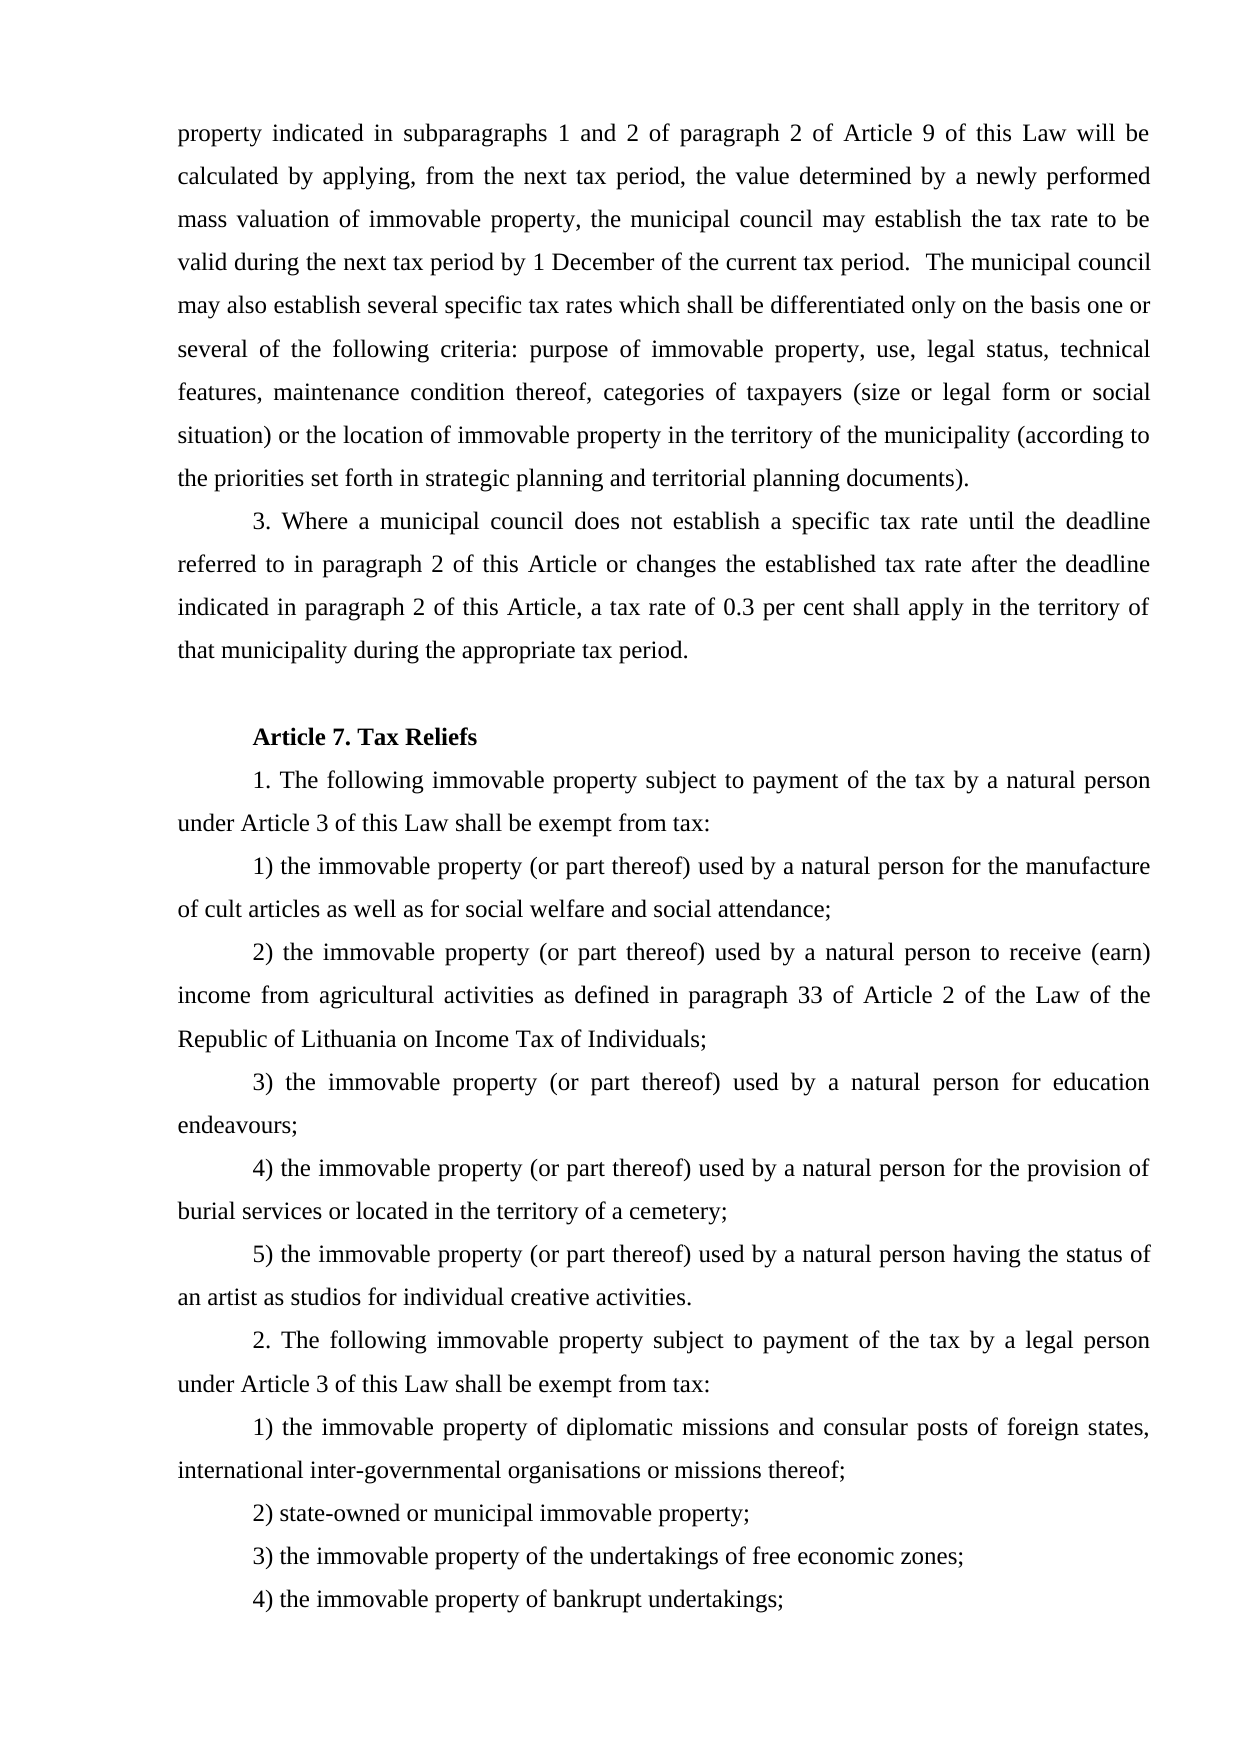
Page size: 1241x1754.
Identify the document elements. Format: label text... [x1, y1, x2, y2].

text 3) the immovable property of the undertakings of free economic zones; [177, 1541, 1151, 1570]
text 5) the immovable property (or part thereof) used by a natural person having the status of an artist as studios for individual creative activities. [177, 1239, 1151, 1311]
text 3) the immovable property (or part thereof) used by a natural person for education endeavours; [177, 1067, 1151, 1139]
text 2. The following immovable property subject to payment of the tax by a legal person under Article 3 of this Law shall be exempt from tax: [177, 1326, 1151, 1397]
text 1) the immovable property (or part thereof) used by a natural person for the manufacture of cult articles as well as for social welfare and social attendance; [177, 851, 1151, 923]
text Article 7. Tax Reliefs [177, 722, 1151, 751]
text 1. The following immovable property subject to payment of the tax by a natural person under Article 3 of this Law shall be exempt from tax: [177, 765, 1151, 837]
text 2) the immovable property (or part thereof) used by a natural person to receive (earn) income from agricultural activities as defined in paragraph 33 of Article 2 of the Law of the Republic of Lithuania on Income Tax of Individuals; [177, 937, 1151, 1052]
text 4) the immovable property of bankrupt undertakings; [177, 1584, 1151, 1613]
text property indicated in subparagraphs 1 and 2 of paragraph 2 of Article 9 of this Law will be calculated by applying, from the next tax period, the value determined by a newly performed mass valuation of immovable property, the municipal council may establish the tax rate to be valid during the next tax period by 1 December of the current tax period. The municipal council may also establish several specific tax rates which shall be differentiated only on the basis one or several of the following criteria: purpose of immovable property, use, legal status, technical features, maintenance condition thereof, categories of taxpayers (size or legal form or social situation) or the location of immovable property in the territory of the municipality (according to the priorities set forth in strategic planning and territorial planning documents). [177, 118, 1151, 492]
text 4) the immovable property (or part thereof) used by a natural person for the provision of burial services or located in the territory of a cemetery; [177, 1153, 1151, 1225]
text 1) the immovable property of diplomatic missions and consular posts of foreign states, international inter-governmental organisations or missions thereof; [177, 1412, 1151, 1484]
text 2) state-owned or municipal immovable property; [177, 1498, 1151, 1527]
text 3. Where a municipal council does not establish a specific tax rate until the deadline referred to in paragraph 2 of this Article or changes the established tax rate after the deadline indicated in paragraph 2 of this Article, a tax rate of 0.3 per cent shall apply in the territory of that municipality during the appropriate tax period. [177, 506, 1151, 664]
